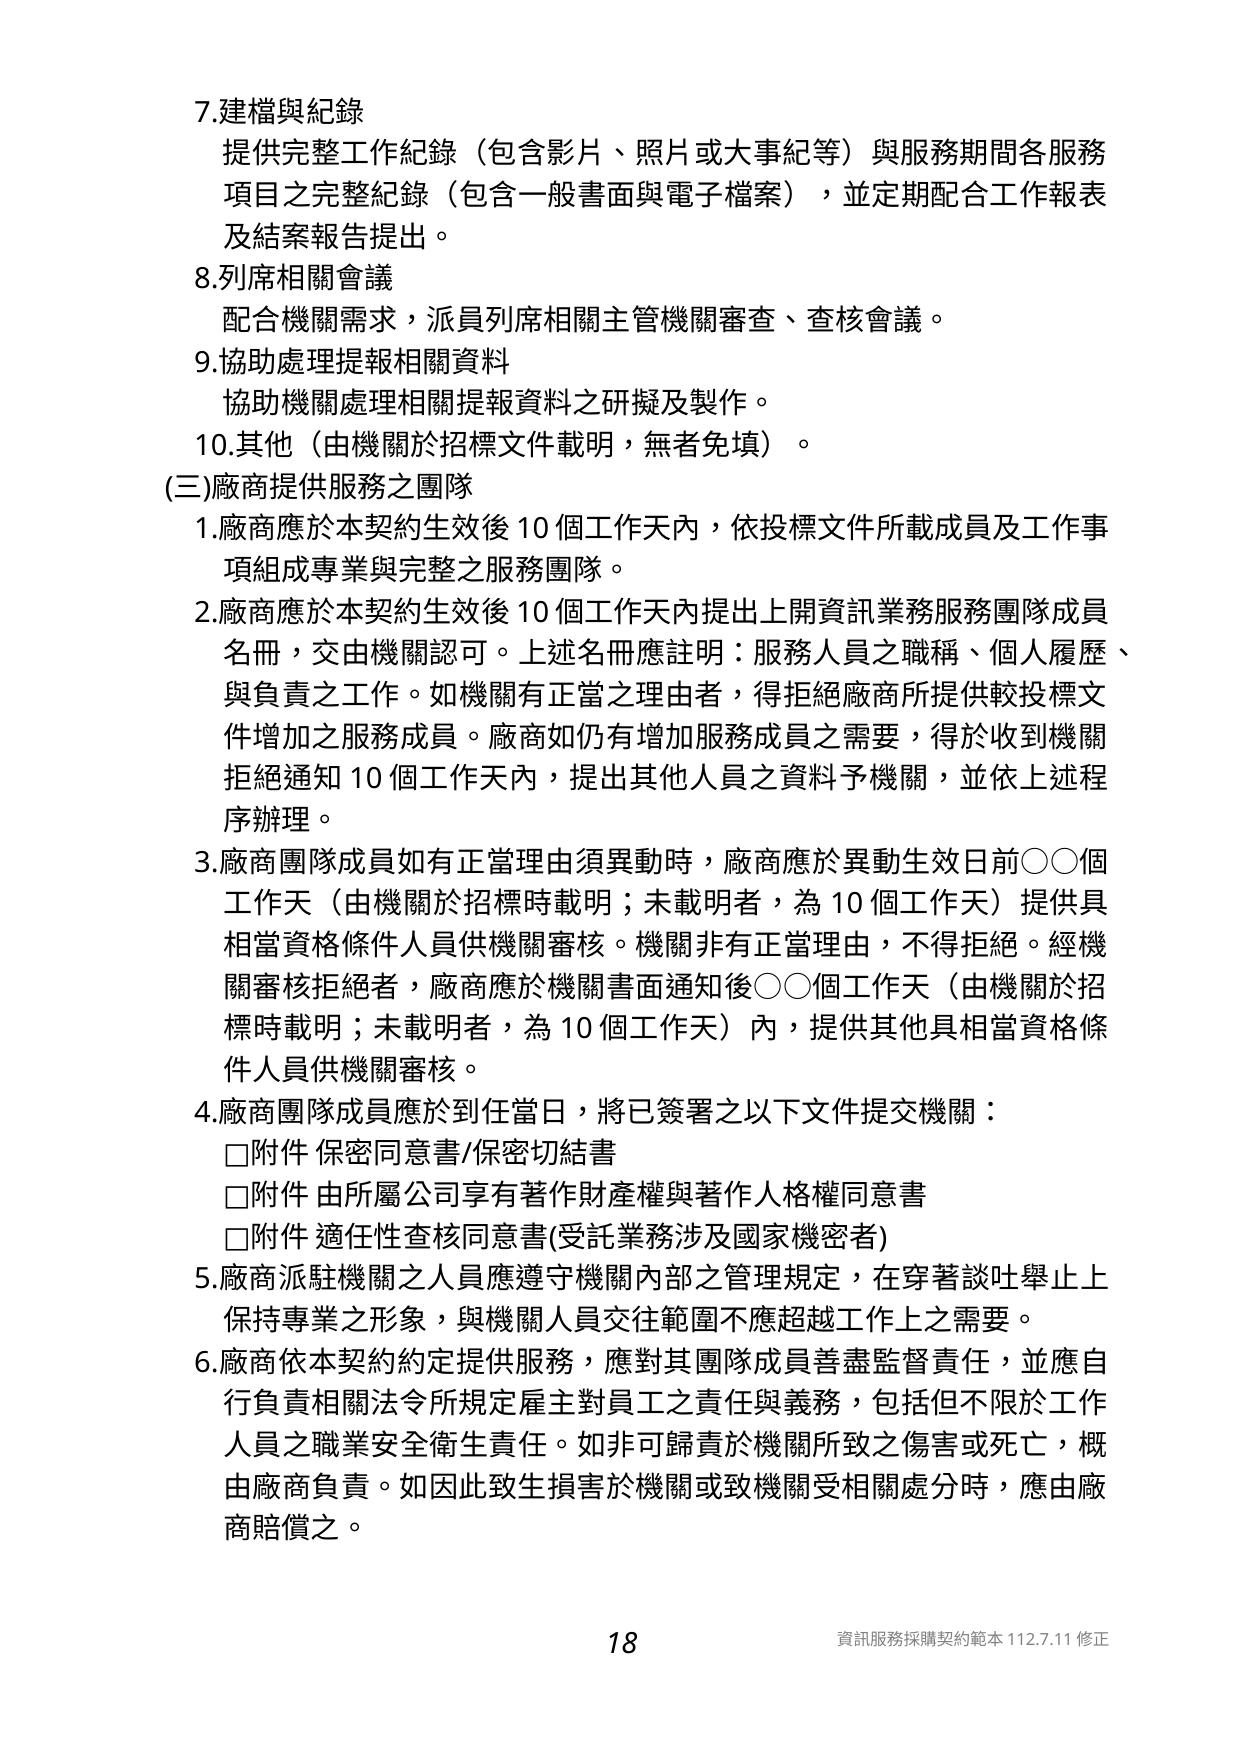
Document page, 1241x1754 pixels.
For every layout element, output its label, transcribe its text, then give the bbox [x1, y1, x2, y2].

text 4.廠商團隊成員應於到任當日，將已簽署之以下文件提交機關： [194, 1089, 1109, 1130]
text (三)廠商提供服務之團隊 [164, 464, 1109, 505]
text □附件 適任性查核同意書(受託業務涉及國家機密者) [223, 1214, 1109, 1255]
text 協助機關處理相關提報資料之研擬及製作。 [222, 380, 1109, 422]
text 5.廠商派駐機關之人員應遵守機關內部之管理規定，在穿著談吐舉止上保持專業之形象，與機關人員交往範圍不應超越工作上之需要。 [194, 1255, 1109, 1339]
text 6.廠商依本契約約定提供服務，應對其團隊成員善盡監督責任，並應自行負責相關法令所規定雇主對員工之責任與義務，包括但不限於工作人員之職業安全衛生責任。如非可歸責於機關所致之傷害或死亡，概由廠商負責。如因此致生損害於機關或致機關受相關處分時，應由廠商賠償之。 [194, 1339, 1109, 1547]
text 提供完整工作紀錄（包含影片、照片或大事紀等）與服務期間各服務項目之完整紀錄（包含一般書面與電子檔案），並定期配合工作報表及結案報告提出。 [222, 130, 1109, 255]
text 2.廠商應於本契約生效後10個工作天內提出上開資訊業務服務團隊成員名冊，交由機關認可。上述名冊應註明：服務人員之職稱、個人履歷、與負責之工作。如機關有正當之理由者，得拒絕廠商所提供較投標文件增加之服務成員。廠商如仍有增加服務成員之需要，得於收到機關拒絕通知10個工作天內，提出其他人員之資料予機關，並依上述程序辦理。 [194, 589, 1109, 839]
text 9.協助處理提報相關資料 [194, 339, 1109, 380]
text 8.列席相關會議 [194, 255, 1109, 297]
text 3.廠商團隊成員如有正當理由須異動時，廠商應於異動生效日前○○個工作天（由機關於招標時載明；未載明者，為10個工作天）提供具相當資格條件人員供機關審核。機關非有正當理由，不得拒絕。經機關審核拒絕者，廠商應於機關書面通知後○○個工作天（由機關於招標時載明；未載明者，為10個工作天）內，提供其他具相當資格條件人員供機關審核。 [194, 839, 1109, 1089]
text 1.廠商應於本契約生效後10個工作天內，依投標文件所載成員及工作事項組成專業與完整之服務團隊。 [194, 505, 1109, 589]
text □附件 保密同意書/保密切結書 [223, 1130, 1109, 1172]
text 配合機關需求，派員列席相關主管機關審查、查核會議。 [222, 297, 1109, 339]
text □附件 由所屬公司享有著作財產權與著作人格權同意書 [223, 1172, 1109, 1214]
text 7.建檔與紀錄 [194, 89, 1109, 130]
text 10.其他（由機關於招標文件載明，無者免填）。 [194, 422, 1109, 464]
